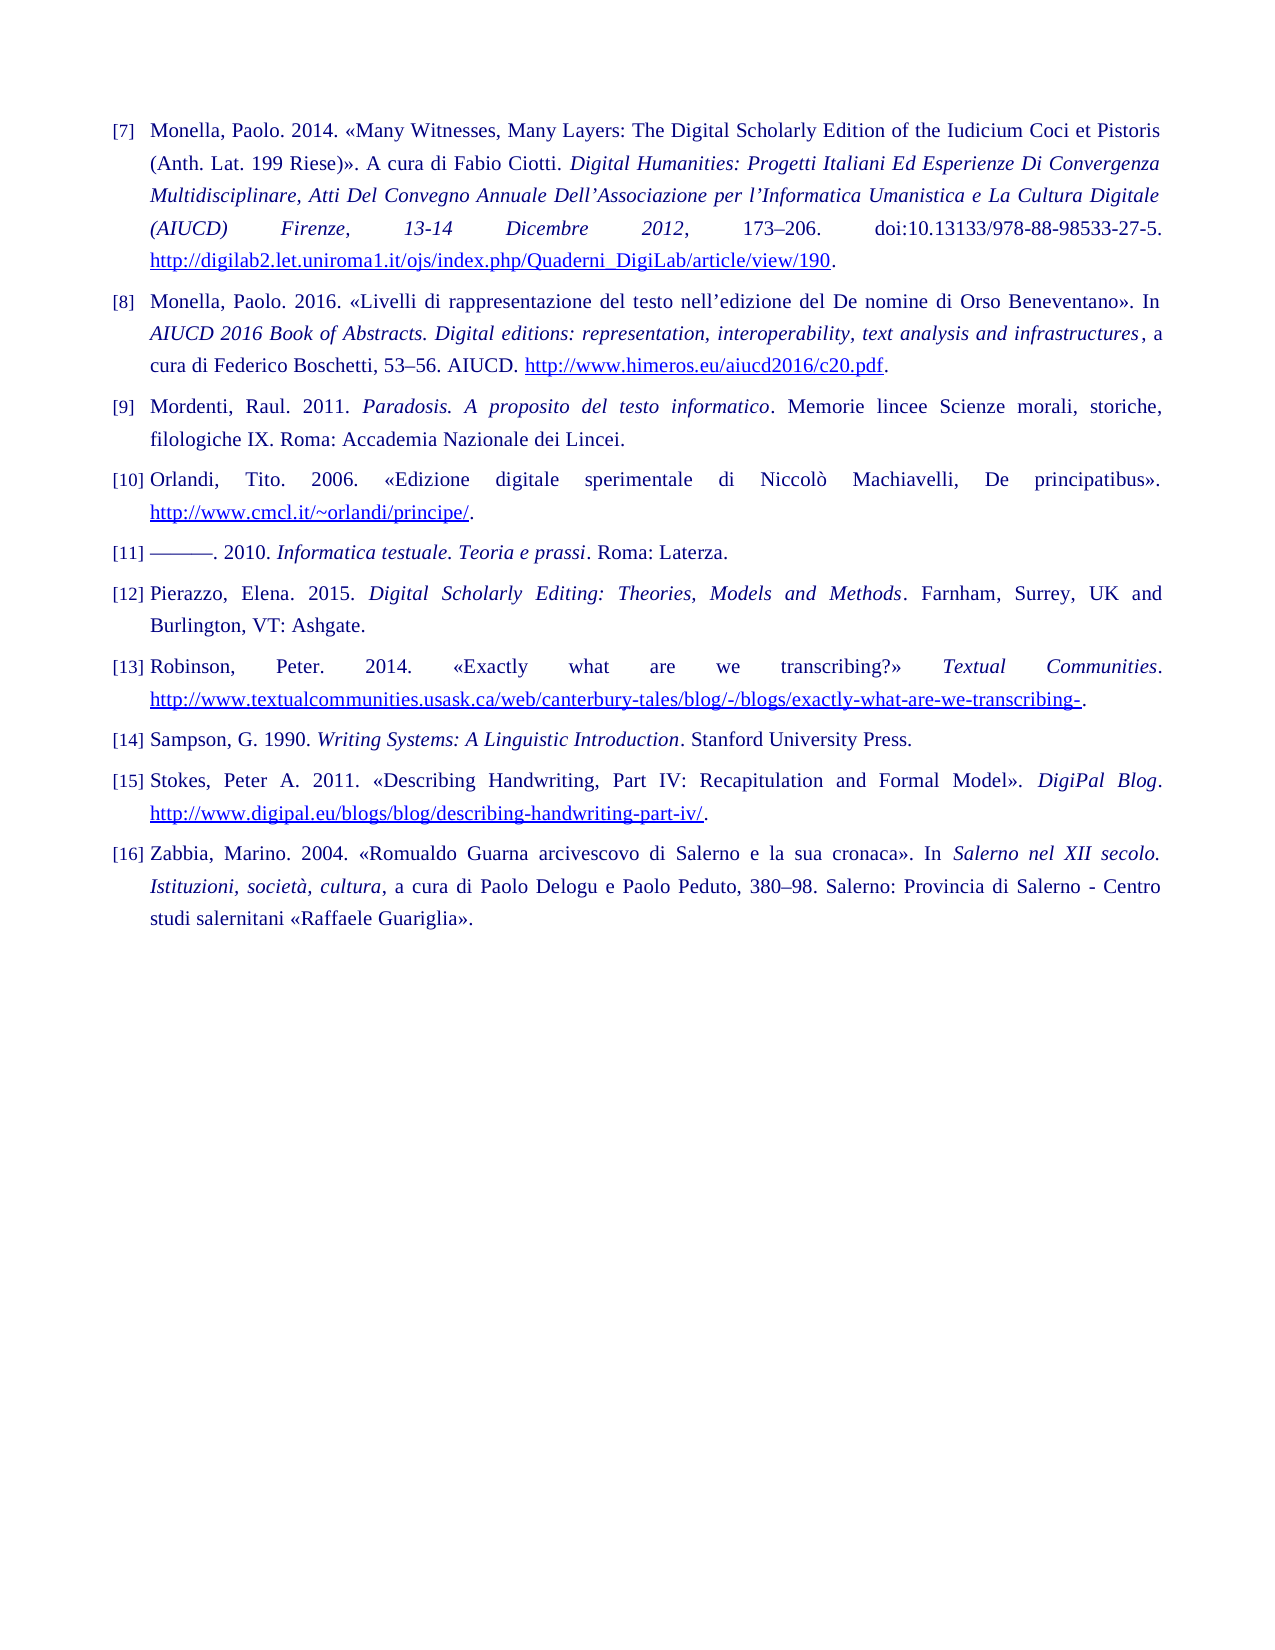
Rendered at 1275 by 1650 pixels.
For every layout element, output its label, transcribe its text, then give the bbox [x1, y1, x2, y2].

list Pierazzo, Elena. 2015. Digital Scholarly Editing: Theories, Models and Methods. Farnham, Surrey, UK and Burlington, VT: Ashgate. [112, 581, 1163, 637]
list ———. 2010. Informatica testuale. Teoria e prassi. Roma: Laterza. [112, 540, 1163, 564]
list Zabbia, Marino. 2004. «Romualdo Guarna arcivescovo di Salerno e la sua cronaca». In Salerno nel XII secolo. Istituzioni, società, cultura, a cura di Paolo Delogu e Paolo Peduto, 380–98. Salerno: Provincia di Salerno - Centro studi salernitani «Raffaele Guariglia». [112, 841, 1163, 930]
list Mordenti, Raul. 2011. Paradosis. A proposito del testo informatico. Memorie lincee Scienze morali, storiche, filologiche IX. Roma: Accademia Nazionale dei Lincei. [112, 394, 1163, 450]
list Stokes, Peter A. 2011. «Describing Handwriting, Part IV: Recapitulation and Formal Model». DigiPal Blog. http://www.digipal.eu/blogs/blog/describing-handwriting-part-iv/. [112, 768, 1163, 824]
list Robinson, Peter. 2014. «Exactly what are we transcribing?» Textual Communities. http://www.textualcommunities.usask.ca/web/canterbury-tales/blog/-/blogs/exactly-what-are-we-transcribing-. [112, 654, 1163, 711]
list Sampson, G. 1990. Writing Systems: A Linguistic Introduction. Stanford University Press. [112, 727, 1163, 751]
list Monella, Paolo. 2016. «Livelli di rappresentazione del testo nell’edizione del De nomine di Orso Beneventano». In AIUCD 2016 Book of Abstracts. Digital editions: representation, interoperability, text analysis and infrastructures, a cura di Federico Boschetti, 53–56. AIUCD. http://www.himeros.eu/aiucd2016/c20.pdf. [112, 288, 1163, 377]
list Monella, Paolo. 2014. «Many Witnesses, Many Layers: The Digital Scholarly Edition of the Iudicium Coci et Pistoris (Anth. Lat. 199 Riese)». A cura di Fabio Ciotti. Digital Humanities: Progetti Italiani Ed Esperienze Di Convergenza Multidisciplinare, Atti Del Convegno Annuale Dell’Associazione per l’Informatica Umanistica e La Cultura Digitale (AIUCD) Firenze, 13-14 Dicembre 2012, 173–206. doi:10.13133/978-88-98533-27-5. http://digilab2.let.uniroma1.it/ojs/index.php/Quaderni_DigiLab/article/view/190. [112, 118, 1163, 272]
list Orlandi, Tito. 2006. «Edizione digitale sperimentale di Niccolò Machiavelli, De principatibus». http://www.cmcl.it/~orlandi/principe/. [112, 467, 1163, 523]
